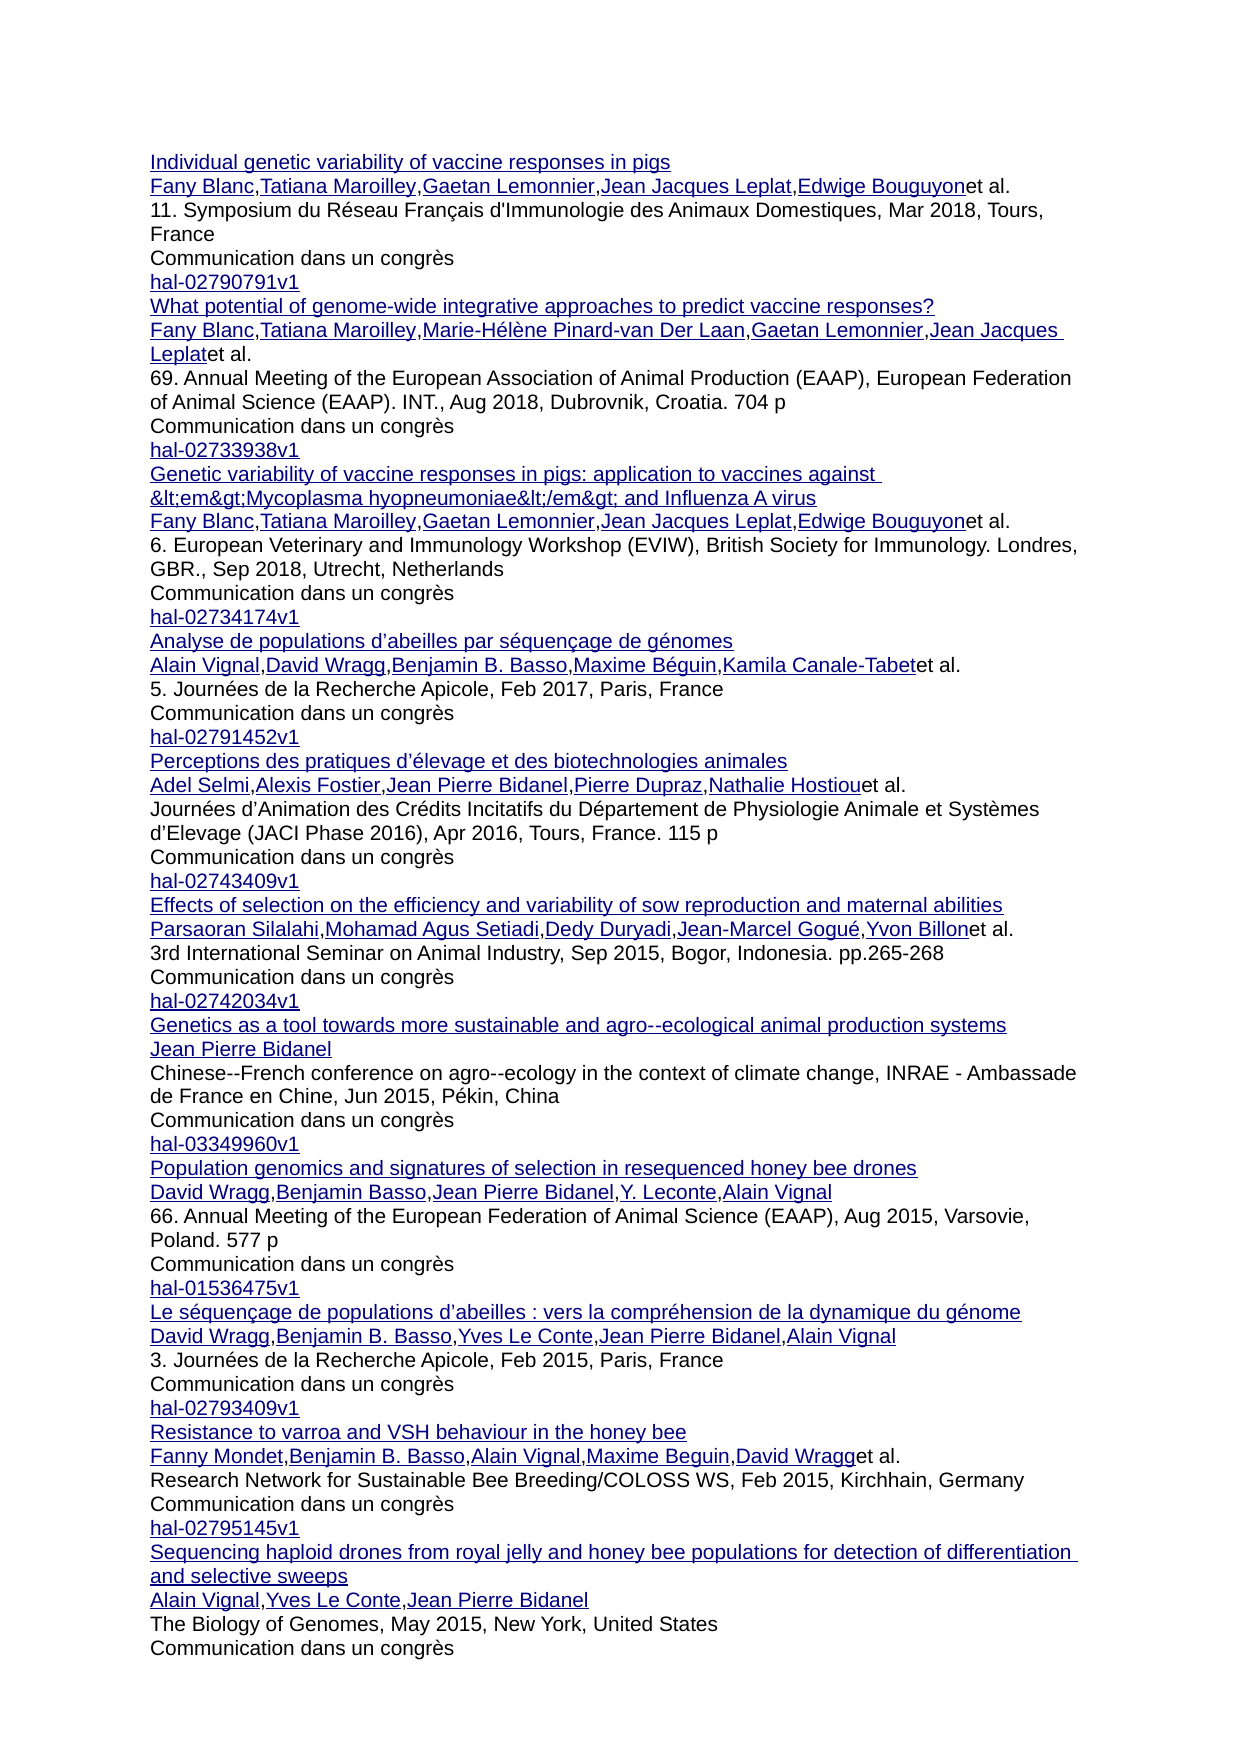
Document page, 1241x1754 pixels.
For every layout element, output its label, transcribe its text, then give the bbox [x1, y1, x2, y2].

table_cell Genetic variability of vaccine responses in pigs: application to vaccines against &lt;em&gt;Mycoplasma hyopneumoniae&lt;/em&gt; and Influenza A virus Fany Blanc,Tatiana Maroilley,Gaetan Lemonnier,Jean Jacques Leplat,Edwige Bouguyonet al. 6. European Veterinary and Immunology Workshop (EVIW), British Society for Immunology. Londres, GBR., Sep 2018, Utrecht, Netherlands Communication dans un congrès hal-02734174v1 [150, 461, 1090, 629]
table_cell What potential of genome-wide integrative approaches to predict vaccine responses? Fany Blanc,Tatiana Maroilley,Marie-Hélène Pinard-van Der Laan,Gaetan Lemonnier,Jean Jacques Leplatet al. 69. Annual Meeting of the European Association of Animal Production (EAAP), European Federation of Animal Science (EAAP). INT., Aug 2018, Dubrovnik, Croatia. 704 p Communication dans un congrès hal-02733938v1 [150, 294, 1090, 461]
table_cell Effects of selection on the efficiency and variability of sow reproduction and maternal abilities Parsaoran Silalahi,Mohamad Agus Setiadi,Dedy Duryadi,Jean-Marcel Gogué,Yvon Billonet al. 3rd International Seminar on Animal Industry, Sep 2015, Bogor, Indonesia. pp.265-268 Communication dans un congrès hal-02742034v1 [150, 893, 1090, 1012]
table_cell Genetics as a tool towards more sustainable and agro-­‐ecological animal production systems Jean Pierre Bidanel Chinese-­‐French conference on agro-­‐ecology in the context of climate change, INRAE - Ambassade de France en Chine, Jun 2015, Pékin, China Communication dans un congrès hal-03349960v1 [150, 1013, 1090, 1156]
table_cell Population genomics and signatures of selection in resequenced honey bee drones David Wragg,Benjamin Basso,Jean Pierre Bidanel,Y. Leconte,Alain Vignal 66. Annual Meeting of the European Federation of Animal Science (EAAP), Aug 2015, Varsovie, Poland. 577 p Communication dans un congrès hal-01536475v1 [150, 1156, 1090, 1300]
table_cell Le séquençage de populations d’abeilles : vers la compréhension de la dynamique du génome David Wragg,Benjamin B. Basso,Yves Le Conte,Jean Pierre Bidanel,Alain Vignal 3. Journées de la Recherche Apicole, Feb 2015, Paris, France Communication dans un congrès hal-02793409v1 [150, 1300, 1090, 1420]
table_cell Sequencing haploid drones from royal jelly and honey bee populations for detection of differentiation and selective sweeps Alain Vignal,Yves Le Conte,Jean Pierre Bidanel The Biology of Genomes, May 2015, New York, United States Communication dans un congrès [150, 1540, 1090, 1659]
table_cell Resistance to varroa and VSH behaviour in the honey bee Fanny Mondet,Benjamin B. Basso,Alain Vignal,Maxime Beguin,David Wragget al. Research Network for Sustainable Bee Breeding/COLOSS WS, Feb 2015, Kirchhain, Germany Communication dans un congrès hal-02795145v1 [150, 1420, 1090, 1539]
table_cell Analyse de populations d’abeilles par séquençage de génomes Alain Vignal,David Wragg,Benjamin B. Basso,Maxime Béguin,Kamila Canale-Tabetet al. 5. Journées de la Recherche Apicole, Feb 2017, Paris, France Communication dans un congrès hal-02791452v1 [150, 629, 1090, 749]
table_cell Perceptions des pratiques d’élevage et des biotechnologies animales Adel Selmi,Alexis Fostier,Jean Pierre Bidanel,Pierre Dupraz,Nathalie Hostiouet al. Journées d’Animation des Crédits Incitatifs du Département de Physiologie Animale et Systèmes d’Elevage (JACI Phase 2016), Apr 2016, Tours, France. 115 p Communication dans un congrès hal-02743409v1 [150, 749, 1090, 893]
table_cell Individual genetic variability of vaccine responses in pigs Fany Blanc,Tatiana Maroilley,Gaetan Lemonnier,Jean Jacques Leplat,Edwige Bouguyonet al. 11. Symposium du Réseau Français d'Immunologie des Animaux Domestiques, Mar 2018, Tours, France Communication dans un congrès hal-02790791v1 [150, 150, 1090, 294]
